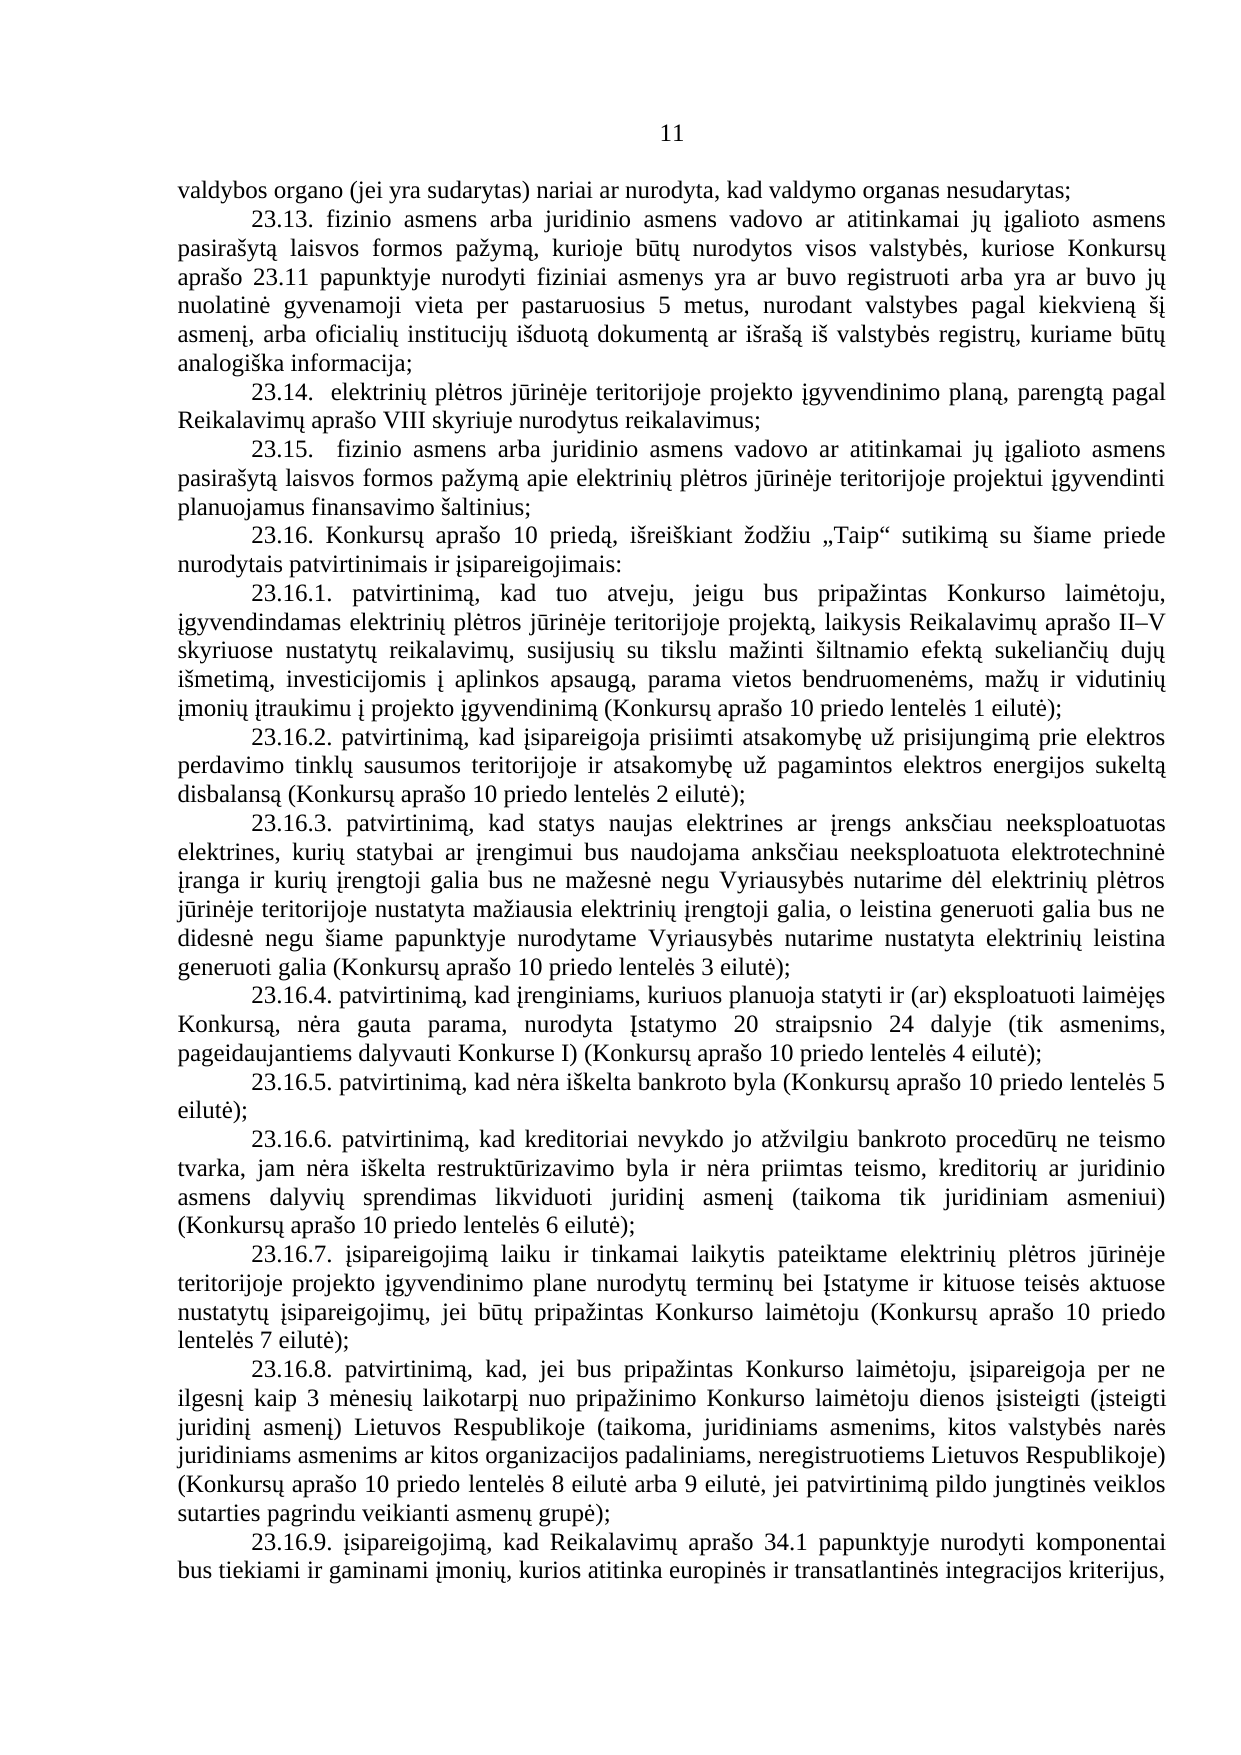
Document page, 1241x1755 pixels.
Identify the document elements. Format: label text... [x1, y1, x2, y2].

text 23.16.5. patvirtinimą, kad nėra iškelta bankroto byla (Konkursų aprašo 10 priedo lentelės 5 eilutė); [177, 1067, 1167, 1124]
text 23.16.1. patvirtinimą, kad tuo atveju, jeigu bus pripažintas Konkurso laimėtoju, įgyvendindamas elektrinių plėtros jūrinėje teritorijoje projektą, laikysis Reikalavimų aprašo II–V skyriuose nustatytų reikalavimų, susijusių su tikslu mažinti šiltnamio efektą sukeliančių dujų išmetimą, investicijomis į aplinkos apsaugą, parama vietos bendruomenėms, mažų ir vidutinių įmonių įtraukimu į projekto įgyvendinimą (Konkursų aprašo 10 priedo lentelės 1 eilutė); [177, 578, 1167, 722]
text 23.16.2. patvirtinimą, kad įsipareigoja prisiimti atsakomybę už prisijungimą prie elektros perdavimo tinklų sausumos teritorijoje ir atsakomybę už pagamintos elektros energijos sukeltą disbalansą (Konkursų aprašo 10 priedo lentelės 2 eilutė); [177, 722, 1167, 808]
text 23.14. elektrinių plėtros jūrinėje teritorijoje projekto įgyvendinimo planą, parengtą pagal Reikalavimų aprašo VIII skyriuje nurodytus reikalavimus; [177, 377, 1167, 434]
text 23.16. Konkursų aprašo 10 priedą, išreiškiant žodžiu „Taip“ sutikimą su šiame priede nurodytais patvirtinimais ir įsipareigojimais: [177, 521, 1167, 578]
text 23.16.9. įsipareigojimą, kad Reikalavimų aprašo 34.1 papunktyje nurodyti komponentai bus tiekiami ir gaminami įmonių, kurios atitinka europinės ir transatlantinės integracijos kriterijus, [177, 1527, 1167, 1584]
text 23.16.3. patvirtinimą, kad statys naujas elektrines ar įrengs anksčiau neeksploatuotas elektrines, kurių statybai ar įrengimui bus naudojama anksčiau neeksploatuota elektrotechninė įranga ir kurių įrengtoji galia bus ne mažesnė negu Vyriausybės nutarime dėl elektrinių plėtros jūrinėje teritorijoje nustatyta mažiausia elektrinių įrengtoji galia, o leistina generuoti galia bus ne didesnė negu šiame papunktyje nurodytame Vyriausybės nutarime nustatyta elektrinių leistina generuoti galia (Konkursų aprašo 10 priedo lentelės 3 eilutė); [177, 808, 1167, 981]
text 23.16.4. patvirtinimą, kad įrenginiams, kuriuos planuoja statyti ir (ar) eksploatuoti laimėjęs Konkursą, nėra gauta parama, nurodyta Įstatymo 20 straipsnio 24 dalyje (tik asmenims, pageidaujantiems dalyvauti Konkurse I) (Konkursų aprašo 10 priedo lentelės 4 eilutė); [177, 981, 1167, 1067]
text 23.15. fizinio asmens arba juridinio asmens vadovo ar atitinkamai jų įgalioto asmens pasirašytą laisvos formos pažymą apie elektrinių plėtros jūrinėje teritorijoje projektui įgyvendinti planuojamus finansavimo šaltinius; [177, 434, 1167, 521]
text 23.16.7. įsipareigojimą laiku ir tinkamai laikytis pateiktame elektrinių plėtros jūrinėje teritorijoje projekto įgyvendinimo plane nurodytų terminų bei Įstatyme ir kituose teisės aktuose nustatytų įsipareigojimų, jei būtų pripažintas Konkurso laimėtoju (Konkursų aprašo 10 priedo lentelės 7 eilutė); [177, 1239, 1167, 1354]
text 23.16.6. patvirtinimą, kad kreditoriai nevykdo jo atžvilgiu bankroto procedūrų ne teismo tvarka, jam nėra iškelta restruktūrizavimo byla ir nėra priimtas teismo, kreditorių ar juridinio asmens dalyvių sprendimas likviduoti juridinį asmenį (taikoma tik juridiniam asmeniui) (Konkursų aprašo 10 priedo lentelės 6 eilutė); [177, 1124, 1167, 1239]
text valdybos organo (jei yra sudarytas) nariai ar nurodyta, kad valdymo organas nesudarytas; [177, 176, 1167, 204]
text 23.16.8. patvirtinimą, kad, jei bus pripažintas Konkurso laimėtoju, įsipareigoja per ne ilgesnį kaip 3 mėnesių laikotarpį nuo pripažinimo Konkurso laimėtoju dienos įsisteigti (įsteigti juridinį asmenį) Lietuvos Respublikoje (taikoma, juridiniams asmenims, kitos valstybės narės juridiniams asmenims ar kitos organizacijos padaliniams, neregistruotiems Lietuvos Respublikoje) (Konkursų aprašo 10 priedo lentelės 8 eilutė arba 9 eilutė, jei patvirtinimą pildo jungtinės veiklos sutarties pagrindu veikianti asmenų grupė); [177, 1354, 1167, 1527]
text 23.13. fizinio asmens arba juridinio asmens vadovo ar atitinkamai jų įgalioto asmens pasirašytą laisvos formos pažymą, kurioje būtų nurodytos visos valstybės, kuriose Konkursų aprašo 23.11 papunktyje nurodyti fiziniai asmenys yra ar buvo registruoti arba yra ar buvo jų nuolatinė gyvenamoji vieta per pastaruosius 5 metus, nurodant valstybes pagal kiekvieną šį asmenį, arba oficialių institucijų išduotą dokumentą ar išrašą iš valstybės registrų, kuriame būtų analogiška informacija; [177, 204, 1167, 377]
